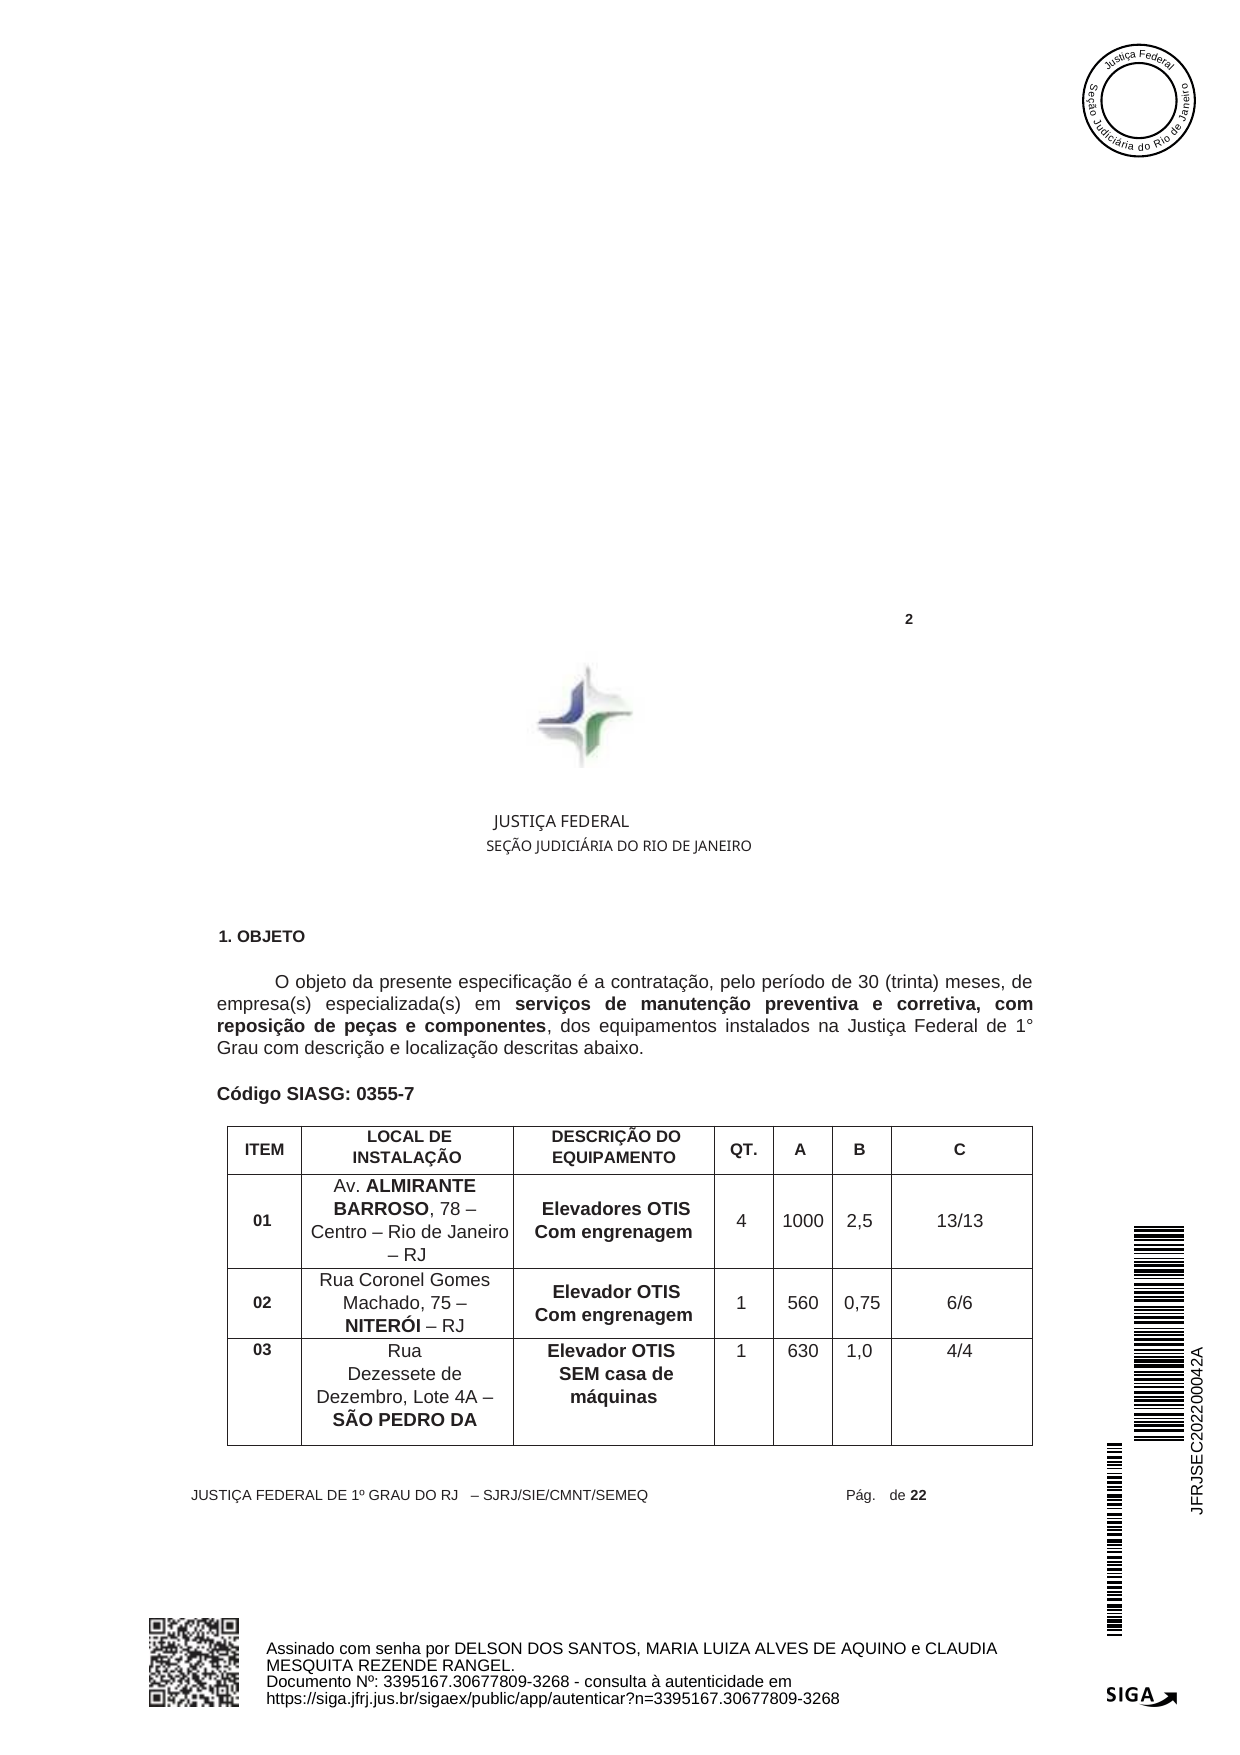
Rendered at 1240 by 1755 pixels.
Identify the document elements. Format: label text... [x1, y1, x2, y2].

text JUSTIÇA FEDERAL [217, 802, 1116, 833]
table_cell 13/13 [892, 1175, 1032, 1267]
table_cell 1,0 [833, 1339, 891, 1444]
text 1. OBJETO [218, 927, 1116, 946]
table_cell Rua Dezessete de Dezembro, Lote 4A – SÃO PEDRO DA [302, 1339, 513, 1444]
table_header B [833, 1127, 891, 1173]
table_header ITEM [228, 1127, 301, 1173]
table_cell Elevador OTIS SEM casa de máquinas [514, 1339, 714, 1444]
table_header A [774, 1127, 832, 1173]
table_cell 03 [228, 1339, 301, 1444]
table_cell 1 [715, 1269, 773, 1338]
table_header C [892, 1127, 1032, 1173]
table_cell Elevadores OTIS Com engrenagem [514, 1175, 714, 1267]
table_header QT. [715, 1127, 773, 1173]
subtitle SEÇÃO JUDICIÁRIA DO RIO DE JANEIRO [218, 836, 1116, 856]
table_cell 1 [715, 1339, 773, 1444]
table_cell 560 [774, 1269, 832, 1338]
table_cell 1000 [774, 1175, 832, 1267]
table_header DESCRIÇÃO DO EQUIPAMENTO [514, 1127, 714, 1173]
table_cell 4 [715, 1175, 773, 1267]
text O objeto da presente especificação é a contratação, pelo período de 30 (trinta) meses, de empresa(s) especializada(s) em serviços de manutenção preventiva e corretiva, com reposição de peças e componentes, dos equipamentos instalados na Justiça Federal de 1° Grau com descrição e localização descritas abaixo. [217, 970, 1034, 1058]
table_cell 2,5 [833, 1175, 891, 1267]
table_cell Av. ALMIRANTE BARROSO, 78 – Centro – Rio de Janeiro – RJ [302, 1175, 513, 1267]
table_cell Rua Coronel Gomes Machado, 75 – NITERÓI – RJ [302, 1269, 513, 1338]
text 2 [701, 610, 1116, 627]
table_header LOCAL DE INSTALAÇÃO [302, 1127, 513, 1173]
table_cell 02 [228, 1269, 301, 1338]
table_cell Elevador OTIS Com engrenagem [514, 1269, 714, 1338]
table_cell 4/4 [892, 1339, 1032, 1444]
text Código SIASG: 0355-7 [217, 1083, 1034, 1104]
table_cell 01 [228, 1175, 301, 1267]
table_cell 6/6 [892, 1269, 1032, 1338]
table_cell 0,75 [833, 1269, 891, 1338]
table_cell 630 [774, 1339, 832, 1444]
